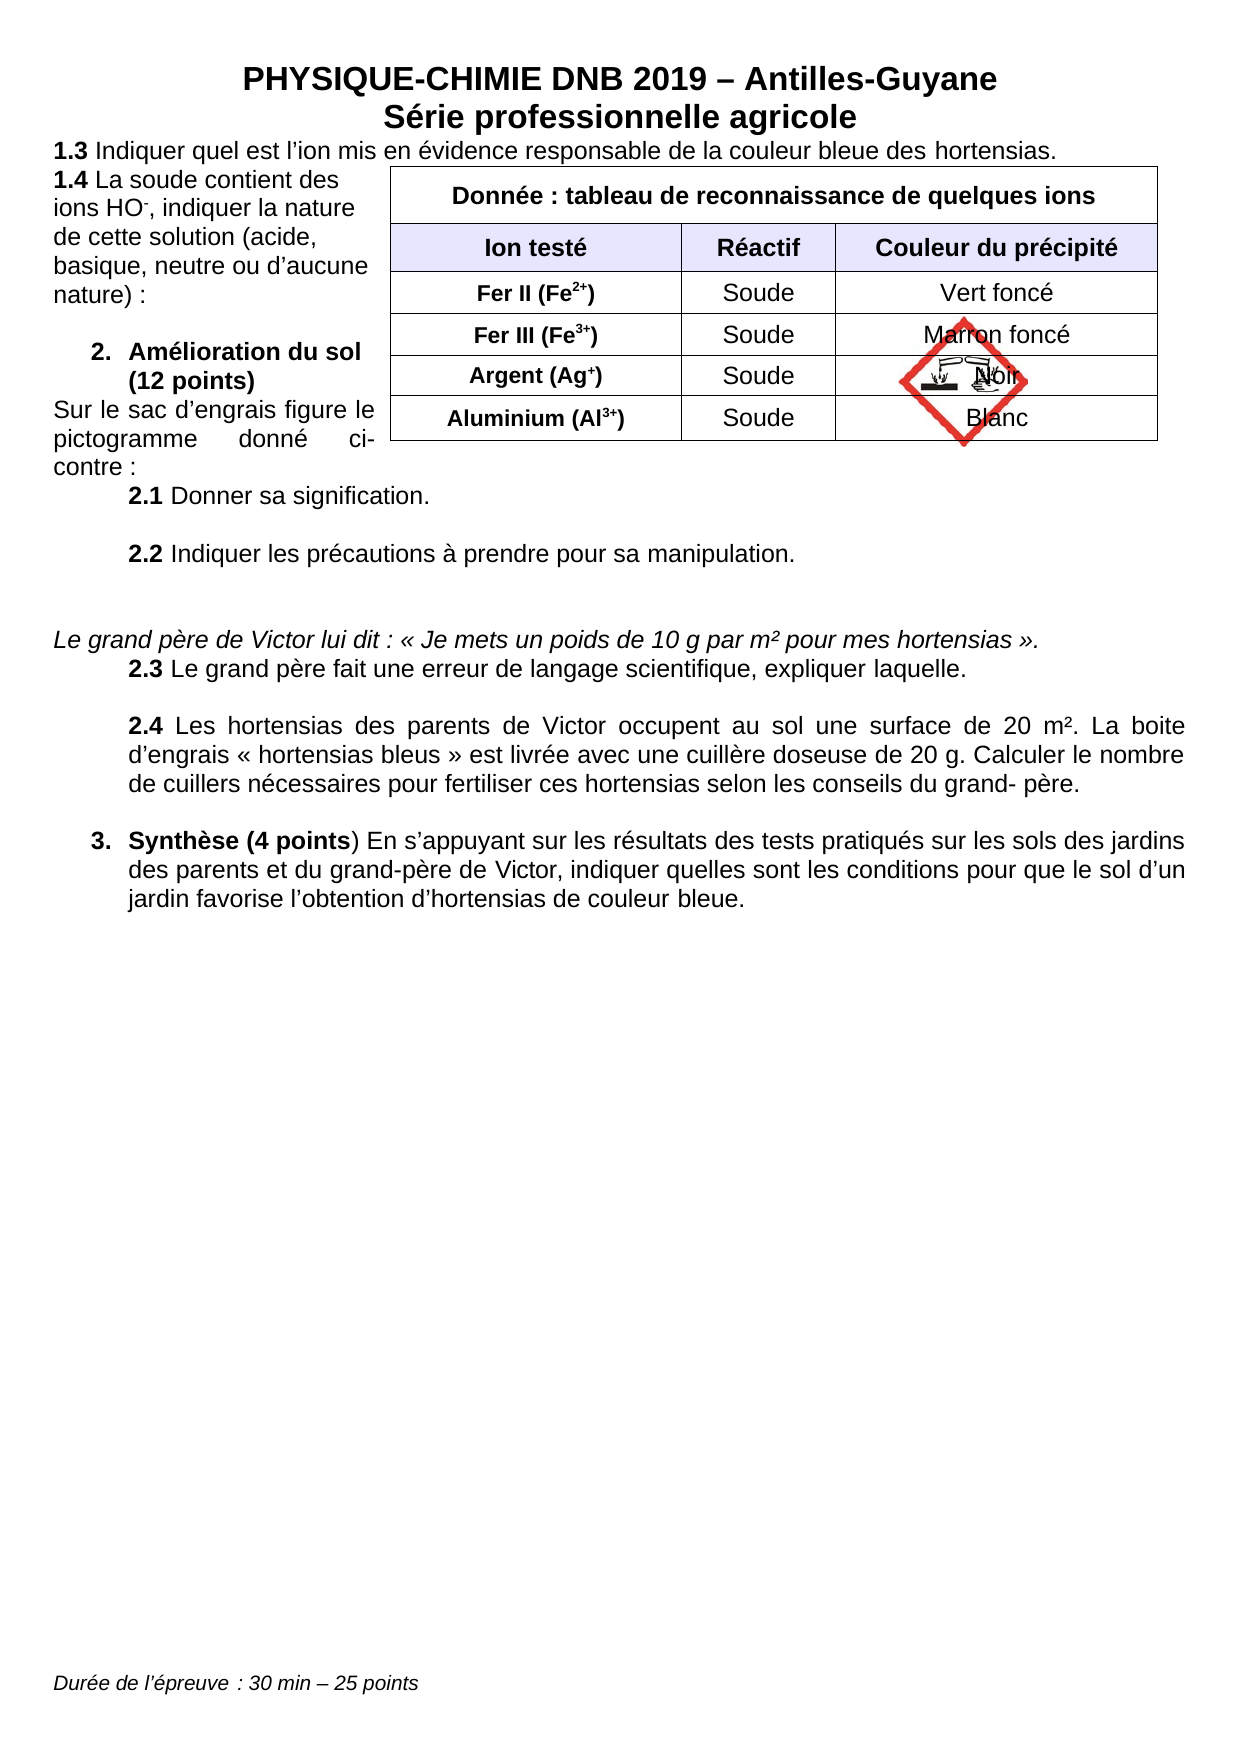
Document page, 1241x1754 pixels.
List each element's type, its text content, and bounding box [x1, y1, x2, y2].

list 1.4 La soude contient des ions HO, indiquer la nature de cette solution (acide, basique, neutre ou d’aucune nature) : [53, 165, 1187, 308]
table_cell Ion testé [391, 224, 681, 271]
text Sur le sac d’engrais figure le pictogramme donné ci-contre : [53, 395, 1187, 481]
table_cell Soude [682, 272, 835, 313]
table_cell Argent (Ag+) [391, 356, 681, 395]
list Indiquer les précautions à prendre pour sa manipulation. [128, 538, 1187, 567]
table_cell Soude [682, 396, 835, 439]
table_cell Fer II (Fe2+) [391, 272, 681, 313]
table_header Donnée : tableau de reconnaissance de quelques ions [391, 167, 1157, 223]
table_cell Blanc [836, 396, 1157, 439]
table_cell Fer III (Fe3+) [391, 314, 681, 355]
table_cell Réactif [682, 224, 835, 271]
table_cell Aluminium (Al3+) [391, 396, 681, 439]
list Le grand père fait une erreur de langage scientifique, expliquer laquelle. [128, 653, 1187, 682]
table_cell Vert foncé [836, 272, 1157, 313]
list 2.4 Les hortensias des parents de Victor occupent au sol une surface de 20 m². La boite d’engrais « hortensias bleus » est livrée avec une cuillère doseuse de 20 g. Calculer le nombre de cuillers nécessaires pour fertiliser ces hortensias selon les conseils du grand- père. [128, 711, 1187, 797]
table_cell Soude [682, 356, 835, 395]
table_cell Marron foncé [836, 314, 1157, 355]
table_cell Couleur du précipité [836, 224, 1157, 271]
list Donner sa signification. [128, 481, 1187, 510]
text Le grand père de Victor lui dit : « Je mets un poids de 10 g par m² pour mes hortensias ». [53, 625, 1187, 653]
table_cell Soude [682, 314, 835, 355]
list Synthèse (4 points) En s’appuyant sur les résultats des tests pratiqués sur les sols des jardins des parents et du grand-père de Victor, indiquer quelles sont les conditions pour que le sol d’un jardin favorise l’obtention d’hortensias de couleur bleue. [91, 826, 1187, 912]
list Amélioration du sol (12 points) [91, 337, 390, 395]
picture [898, 441, 1028, 447]
list [1158, 337, 1187, 395]
table_cell Noir [836, 356, 1157, 395]
list 1.3 Indiquer quel est l’ion mis en évidence responsable de la couleur bleue des hortensias. [53, 136, 1187, 165]
